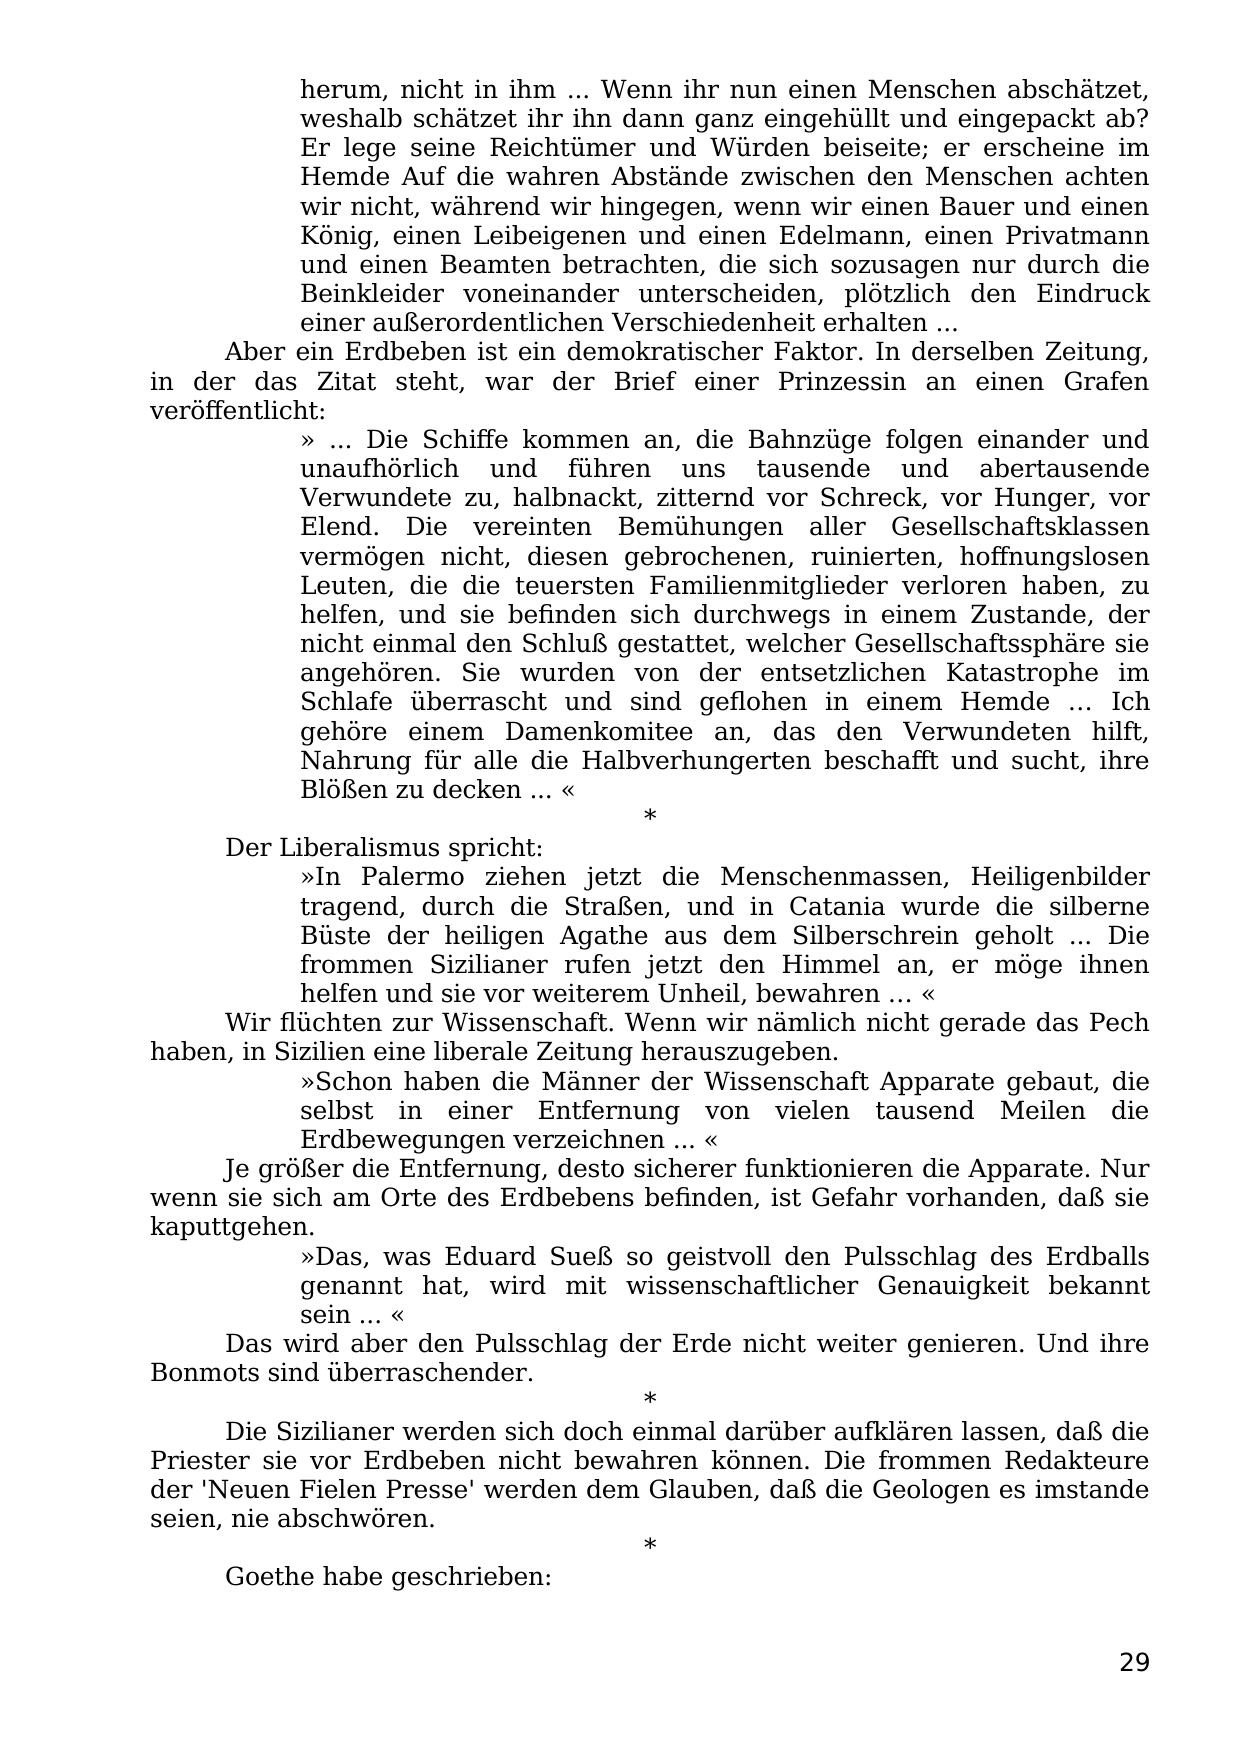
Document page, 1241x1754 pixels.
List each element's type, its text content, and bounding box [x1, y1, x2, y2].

text »In Palermo ziehen jetzt die Menschenmassen, Heiligenbilder tragend, durch die Straßen, und in Catania wurde die silberne Büste der heiligen Agathe aus dem Silberschrein geholt ... Die frommen Sizilianer rufen jetzt den Himmel an, er möge ihnen helfen und sie vor weiterem Unheil, bewahren … « [300, 862, 1151, 1008]
text Goethe habe geschrieben: [150, 1562, 1151, 1592]
text herum, nicht in ihm ... Wenn ihr nun einen Menschen abschätzet, weshalb schätzet ihr ihn dann ganz eingehüllt und eingepackt ab? Er lege seine Reichtümer und Würden beiseite; er erscheine im Hemde Auf die wahren Abstände zwischen den Menschen achten wir nicht, während wir hingegen, wenn wir einen Bauer und einen König, einen Leibeigenen und einen Edelmann, einen Privatmann und einen Beamten betrachten, die sich sozusagen nur durch die Beinkleider voneinander unterscheiden, plötzlich den Eindruck einer außerordentlichen Verschiedenheit erhalten ... [300, 75, 1151, 337]
text Je größer die Entfernung, desto sicherer funktionieren die Apparate. Nur wenn sie sich am Orte des Erdbebens befinden, ist Gefahr vorhanden, daß sie kaputtgehen. [150, 1154, 1151, 1242]
text Wir flüchten zur Wissenschaft. Wenn wir nämlich nicht gerade das Pech haben, in Sizilien eine liberale Zeitung herauszugeben. [150, 1008, 1151, 1067]
text Der Liberalismus spricht: [150, 833, 1151, 862]
text »Das, was Eduard Sueß so geistvoll den Pulsschlag des Erdballs genannt hat, wird mit wissenschaftlicher Genauigkeit bekannt sein ... « [300, 1242, 1151, 1329]
text » ... Die Schiffe kommen an, die Bahnzüge folgen einander und unaufhörlich und führen uns tausende und abertausende Verwundete zu, halbnackt, zitternd vor Schreck, vor Hunger, vor Elend. Die vereinten Bemühungen aller Gesellschaftsklassen vermögen nicht, diesen gebrochenen, ruinierten, hoffnungslosen Leuten, die die teuersten Familienmitglieder verloren haben, zu helfen, und sie befinden sich durchwegs in einem Zustande, der nicht einmal den Schluß gestattet, welcher Gesellschaftssphäre sie angehören. Sie wurden von der entsetzlichen Katastrophe im Schlafe überrascht und sind geflohen in einem Hemde … Ich gehöre einem Damenkomitee an, das den Verwundeten hilft, Nahrung für alle die Halbverhungerten beschafft und sucht, ihre Blößen zu decken ... « [300, 425, 1151, 804]
text Das wird aber den Pulsschlag der Erde nicht weiter genieren. Und ihre Bonmots sind überraschender. [150, 1329, 1151, 1387]
text * [150, 1387, 1151, 1417]
text Die Sizilianer werden sich doch einmal darüber aufklären lassen, daß die Priester sie vor Erdbeben nicht bewahren können. Die frommen Redakteure der 'Neuen Fielen Presse' werden dem Glauben, daß die Geologen es imstande seien, nie abschwören. [150, 1417, 1151, 1533]
text »Schon haben die Männer der Wissenschaft Apparate gebaut, die selbst in einer Entfernung von vielen tausend Meilen die Erdbewegungen verzeichnen ... « [300, 1067, 1151, 1154]
text Aber ein Erdbeben ist ein demokratischer Faktor. In derselben Zeitung, in der das Zitat steht, war der Brief einer Prinzessin an einen Grafen veröffentlicht: [150, 337, 1151, 425]
text * [150, 804, 1151, 833]
text * [150, 1533, 1151, 1562]
